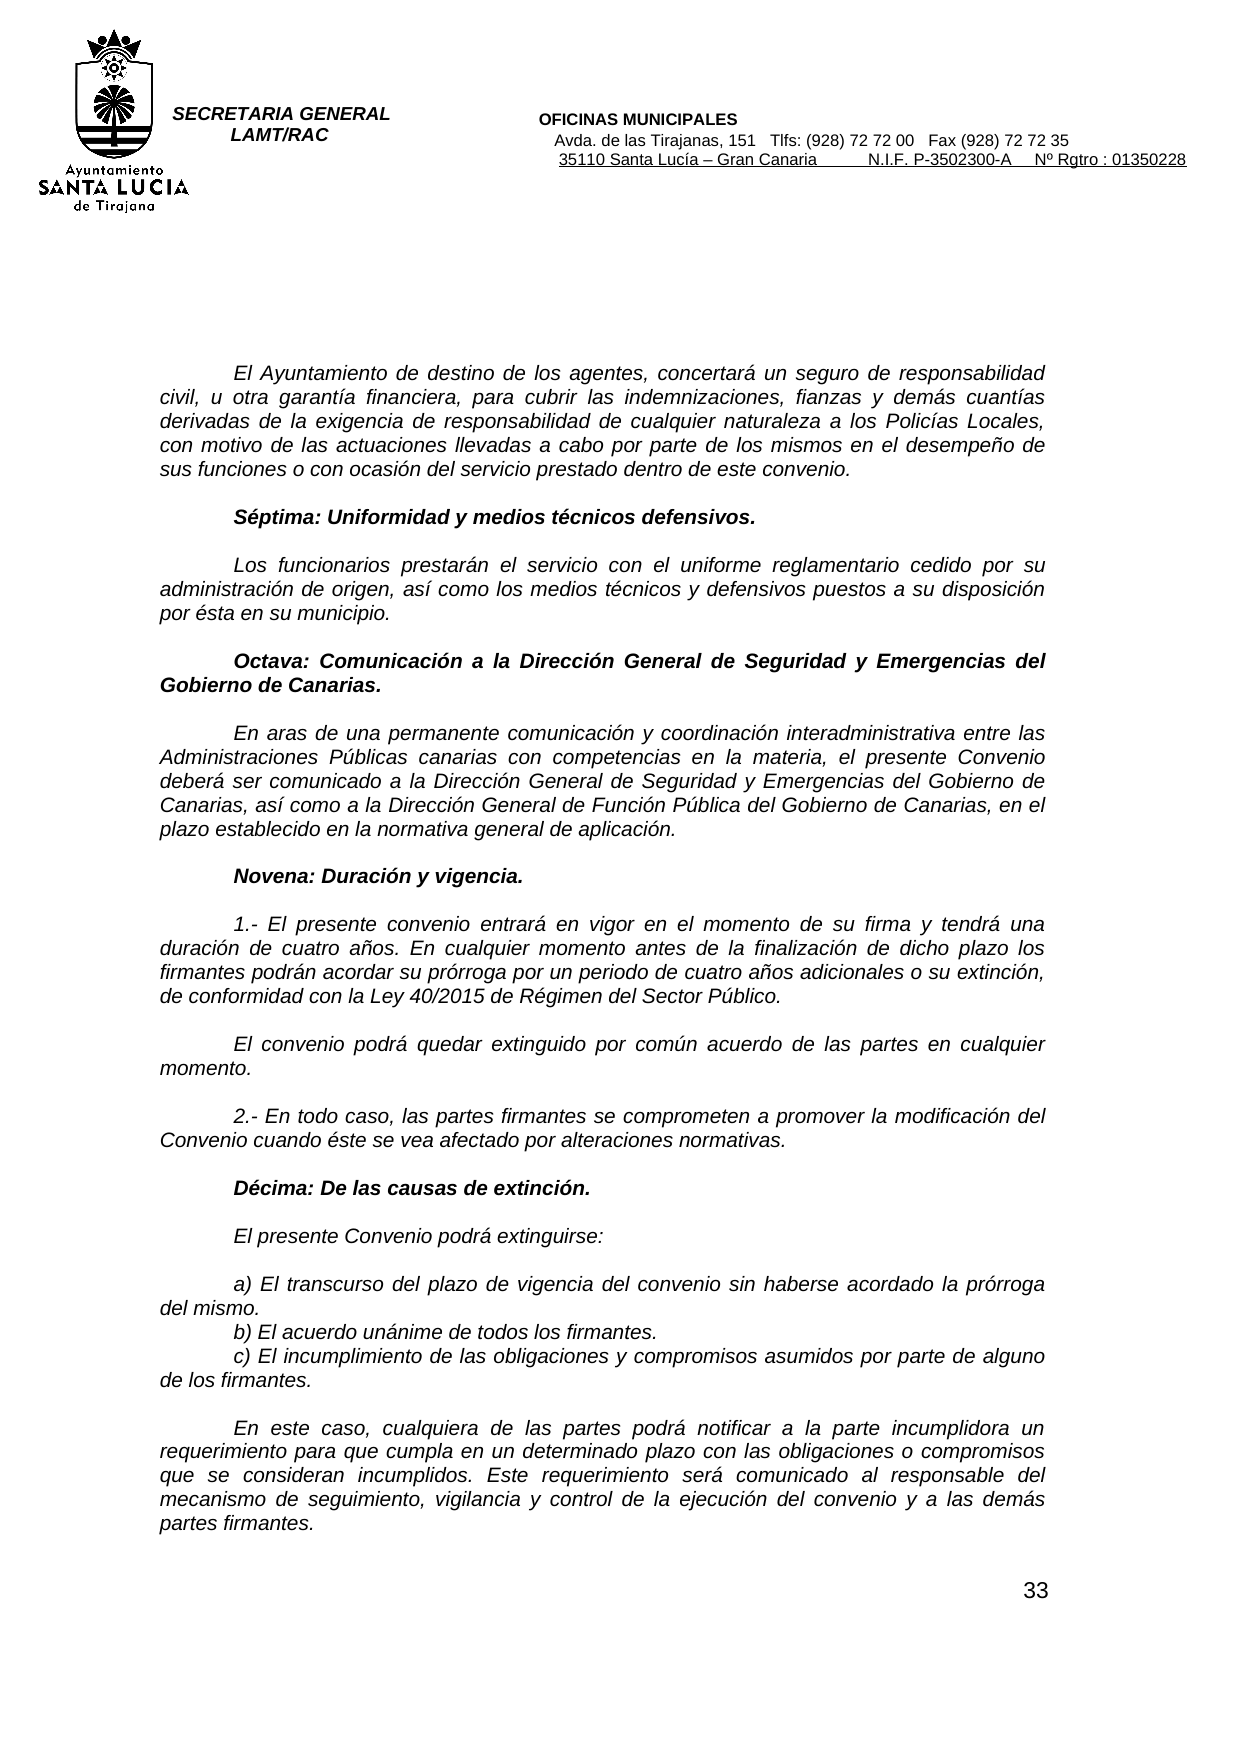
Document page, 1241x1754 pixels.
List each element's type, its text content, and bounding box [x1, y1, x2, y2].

text Décima: De las causas de extinción. [159, 1176, 1048, 1200]
text Los funcionarios prestarán el servicio con el uniforme reglamentario cedido por su administración de origen, así como los medios técnicos y defensivos puestos a su disposición por ésta en su municipio. [159, 553, 1048, 625]
text c) El incumplimiento de las obligaciones y compromisos asumidos por parte de alguno de los firmantes. [159, 1343, 1048, 1391]
text 2.- En todo caso, las partes firmantes se comprometen a promover la modificación del Convenio cuando éste se vea afectado por alteraciones normativas. [159, 1104, 1048, 1152]
text b) El acuerdo unánime de todos los firmantes. [159, 1319, 1048, 1343]
text En aras de una permanente comunicación y coordinación interadministrativa entre las Administraciones Públicas canarias con competencias en la materia, el presente Convenio deberá ser comunicado a la Dirección General de Seguridad y Emergencias del Gobierno de Canarias, así como a la Dirección General de Función Pública del Gobierno de Canarias, en el plazo establecido en la normativa general de aplicación. [159, 721, 1048, 840]
text El convenio podrá quedar extinguido por común acuerdo de las partes en cualquier momento. [159, 1032, 1048, 1080]
text El presente Convenio podrá extinguirse: [159, 1224, 1048, 1248]
text Octava: Comunicación a la Dirección General de Seguridad y Emergencias del Gobierno de Canarias. [159, 649, 1048, 697]
text Novena: Duración y vigencia. [159, 864, 1048, 888]
text En este caso, cualquiera de las partes podrá notificar a la parte incumplidora un requerimiento para que cumpla en un determinado plazo con las obligaciones o compromisos que se consideran incumplidos. Este requerimiento será comunicado al responsable del mecanismo de seguimiento, vigilancia y control de la ejecución del convenio y a las demás partes firmantes. [159, 1415, 1048, 1535]
text El Ayuntamiento de destino de los agentes, concertará un seguro de responsabilidad civil, u otra garantía financiera, para cubrir las indemnizaciones, fianzas y demás cuantías derivadas de la exigencia de responsabilidad de cualquier naturaleza a los Policías Locales, con motivo de las actuaciones llevadas a cabo por parte de los mismos en el desempeño de sus funciones o con ocasión del servicio prestado dentro de este convenio. [159, 361, 1048, 481]
text 1.- El presente convenio entrará en vigor en el momento de su firma y tendrá una duración de cuatro años. En cualquier momento antes de la finalización de dicho plazo los firmantes podrán acordar su prórroga por un periodo de cuatro años adicionales o su extinción, de conformidad con la Ley 40/2015 de Régimen del Sector Público. [159, 912, 1048, 1008]
text a) El transcurso del plazo de vigencia del convenio sin haberse acordado la prórroga del mismo. [159, 1272, 1048, 1319]
text Séptima: Uniformidad y medios técnicos defensivos. [159, 505, 1048, 529]
